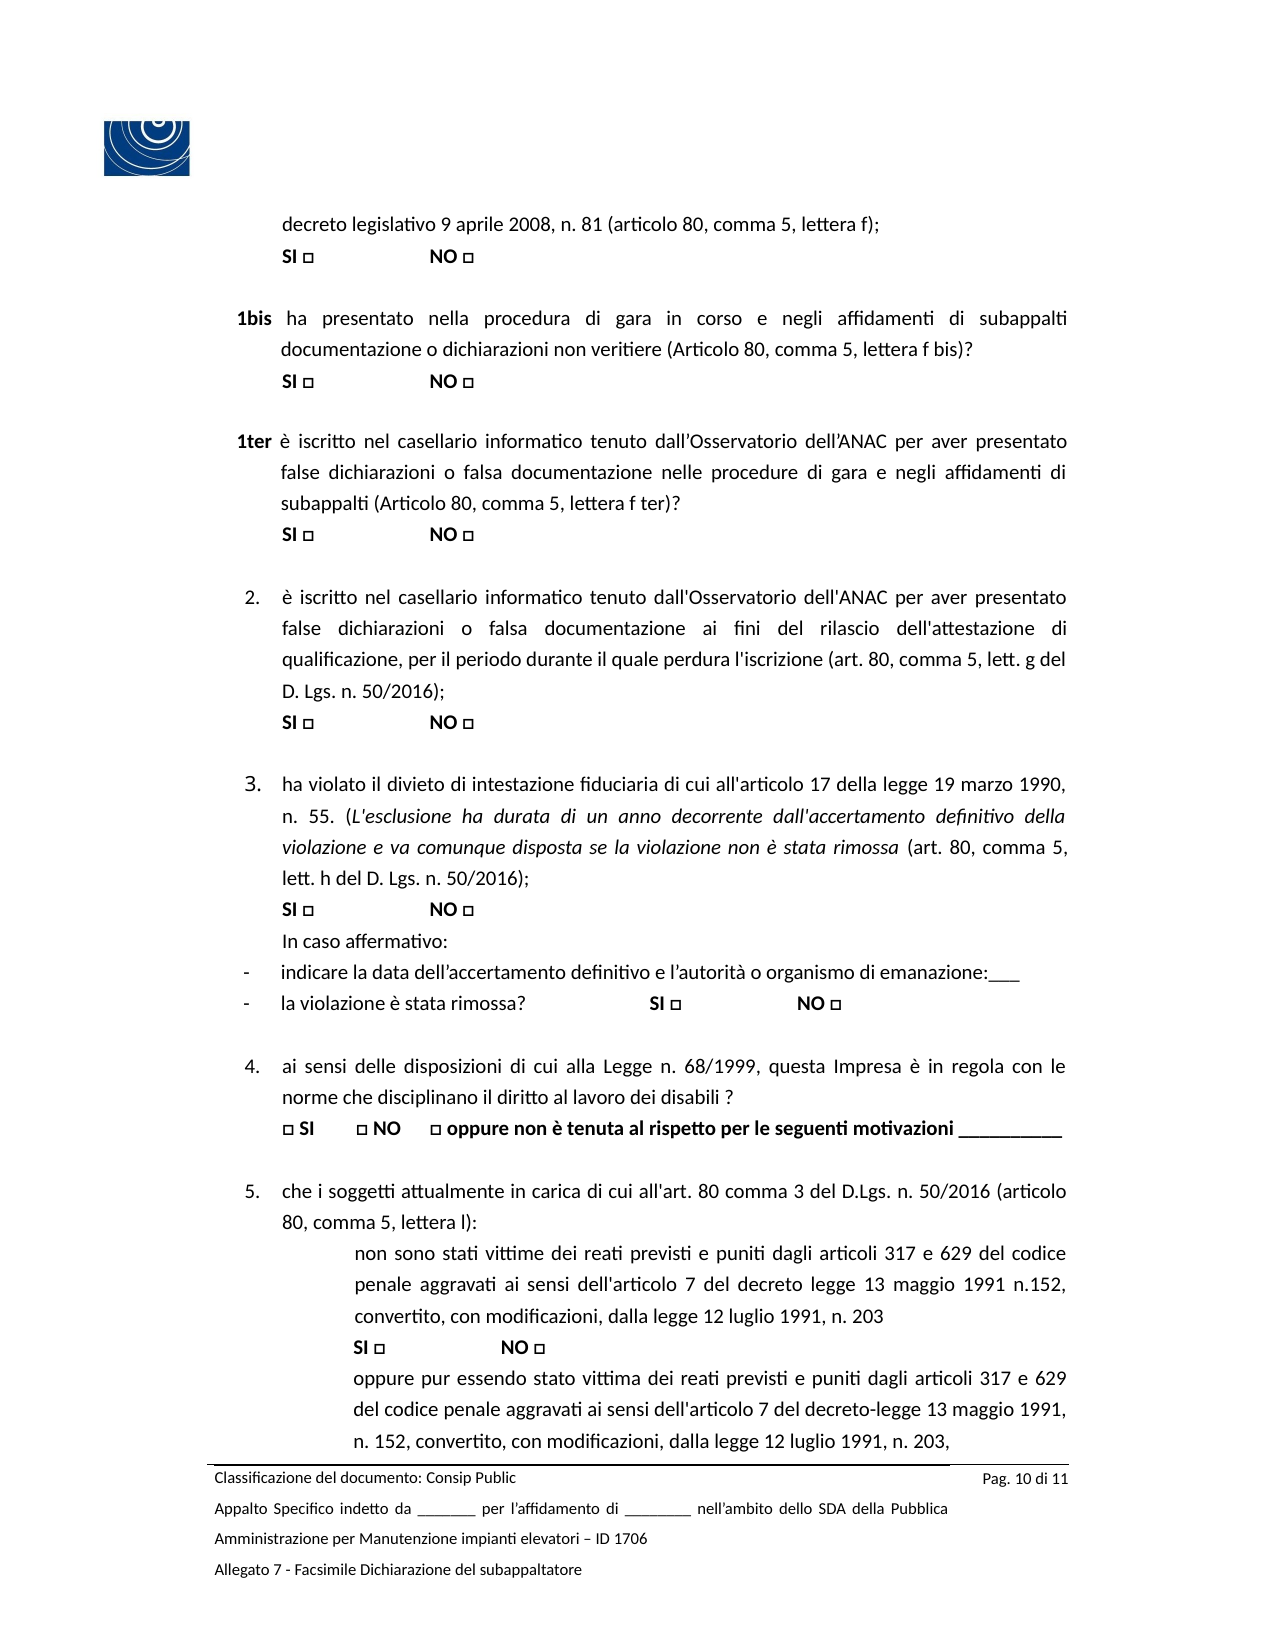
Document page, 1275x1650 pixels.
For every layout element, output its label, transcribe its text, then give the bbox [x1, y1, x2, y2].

text 1ter è iscritto nel casellario informatico tenuto dall’Osservatorio dell’ANAC per aver presentato false dichiarazioni o falsa documentazione nelle procedure di gara e negli affidamenti di subappalti (Articolo 80, comma 5, lettera f ter)? [236, 423, 1068, 517]
list è iscritto nel casellario informatico tenuto dall'Osservatorio dell'ANAC per aver presentato false dichiarazioni o falsa documentazione ai fini del rilascio dell'attestazione di qualificazione, per il periodo durante il quale perdura l'iscrizione (art. 80, comma 5, lett. g del D. Lgs. n. 50/2016); [244, 579, 1068, 704]
list ai sensi delle disposizioni di cui alla Legge n. 68/1999, questa Impresa è in regola con le norme che disciplinano il diritto al lavoro dei disabili ? [244, 1048, 1068, 1111]
text SI □ NO □ [282, 517, 1068, 548]
text 1bis ha presentato nella procedura di gara in corso e negli affidamenti di subappalti documentazione o dichiarazioni non veritiere (Articolo 80, comma 5, lettera f bis)? [236, 301, 1068, 363]
list indicare la data dell’accertamento definitivo e l’autorità o organismo di emanazione:___ [243, 954, 1068, 986]
text □ SI □ NO □ oppure non è tenuta al rispetto per le seguenti motivazioni __________ [282, 1111, 1068, 1142]
list decreto legislativo 9 aprile 2008, n. 81 (articolo 80, comma 5, lettera f); [244, 207, 1068, 238]
text SI □ NO □ [282, 238, 1068, 269]
text SI □ NO □ [282, 892, 1068, 923]
text non sono stati vittime dei reati previsti e puniti dagli articoli 317 e 629 del codice penale aggravati ai sensi dell'articolo 7 del decreto legge 13 maggio 1991 n.152, convertito, con modificazioni, dalla legge 12 luglio 1991, n. 203 [354, 1236, 1068, 1329]
list che i soggetti attualmente in carica di cui all'art. 80 comma 3 del D.Lgs. n. 50/2016 (articolo 80, comma 5, lettera l): [244, 1173, 1068, 1236]
list ha violato il divieto di intestazione fiduciaria di cui all'articolo 17 della legge 19 marzo 1990, n. 55. (L'esclusione ha durata di un anno decorrente dall'accertamento definitivo della violazione e va comunque disposta se la violazione non è stata rimossa (art. 80, comma 5, lett. h del D. Lgs. n. 50/2016); [244, 767, 1068, 892]
text In caso affermativo: [282, 923, 1068, 954]
text SI □ NO □ [353, 1329, 1068, 1361]
text oppure pur essendo stato vittima dei reati previsti e puniti dagli articoli 317 e 629 del codice penale aggravati ai sensi dell'articolo 7 del decreto-legge 13 maggio 1991, n. 152, convertito, con modificazioni, dalla legge 12 luglio 1991, n. 203, [353, 1361, 1068, 1454]
text SI □ NO □ [282, 704, 1068, 736]
text SI □ NO □ [282, 363, 1068, 394]
list la violazione è stata rimossa? SI □ NO □ [243, 986, 1068, 1017]
